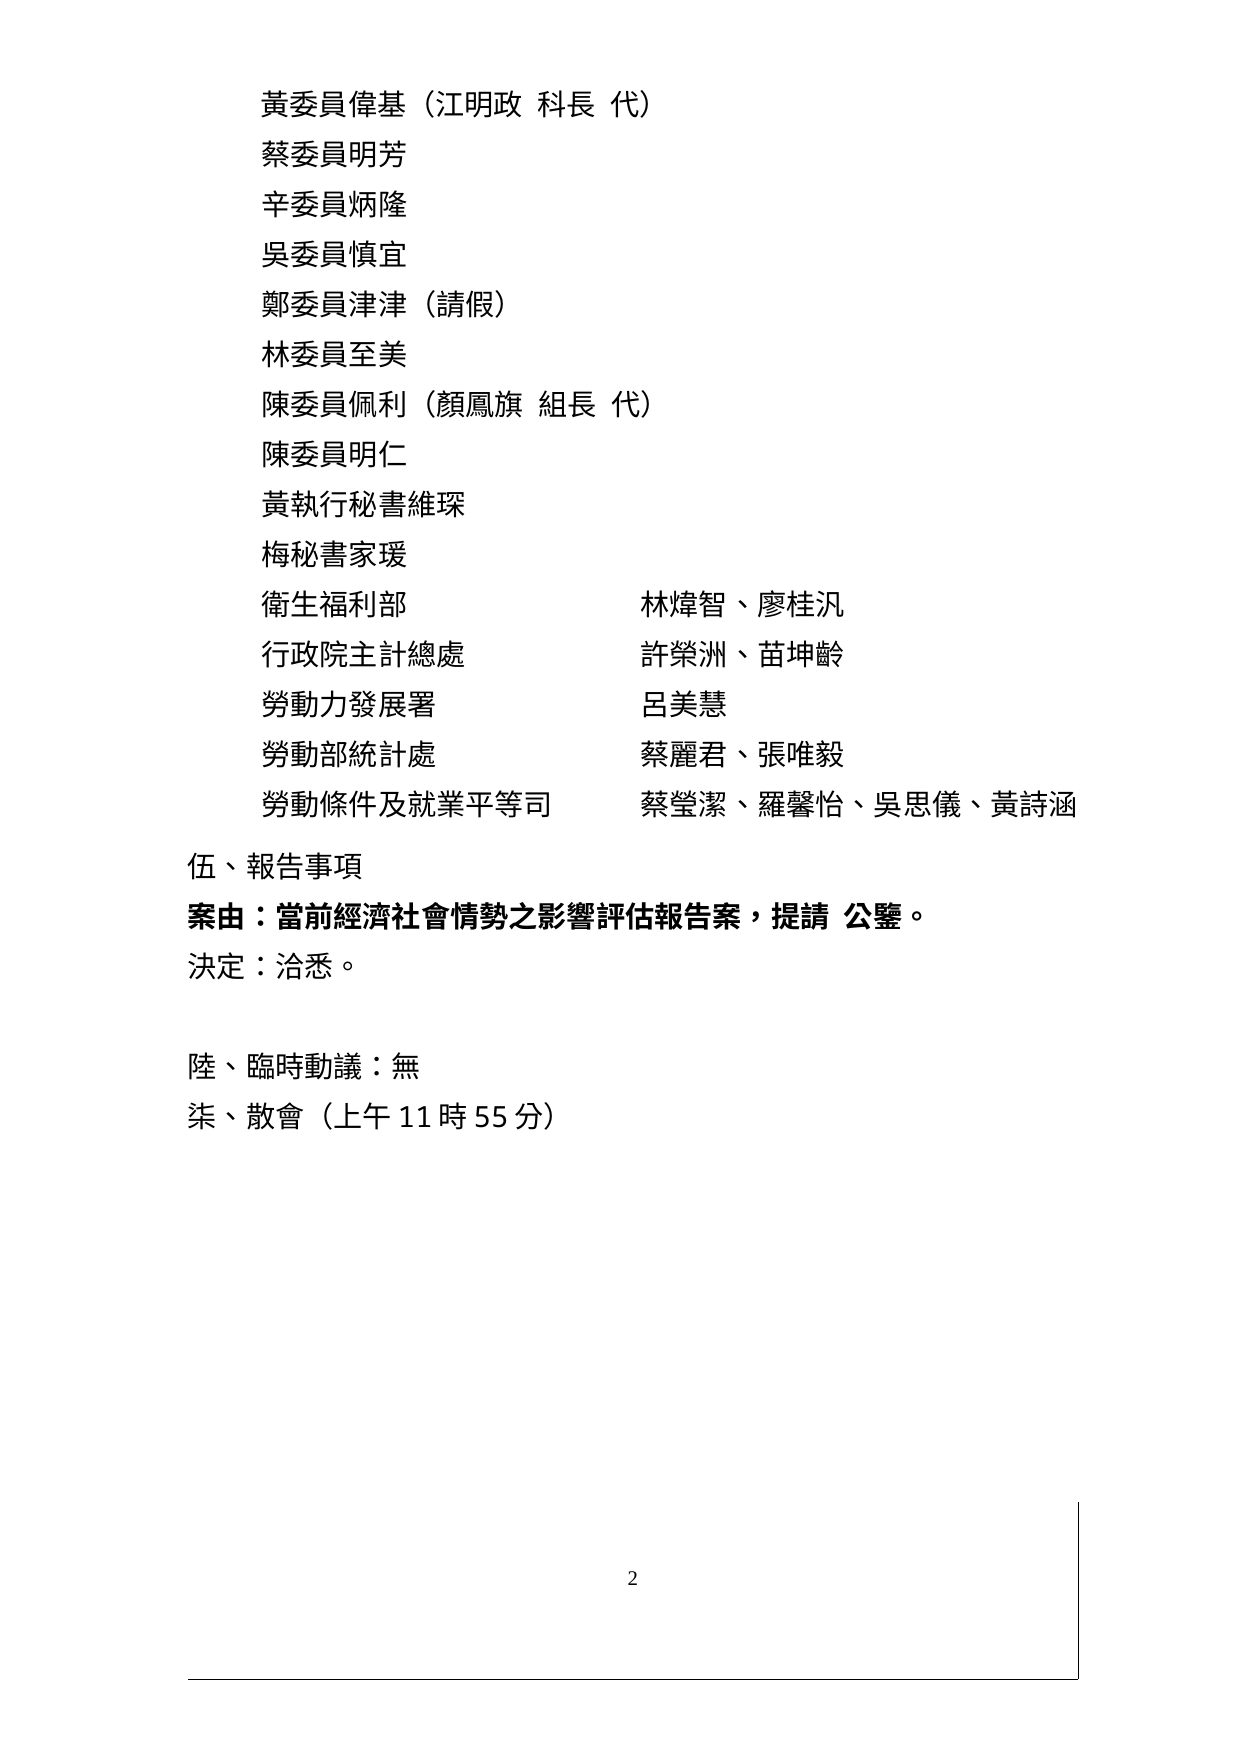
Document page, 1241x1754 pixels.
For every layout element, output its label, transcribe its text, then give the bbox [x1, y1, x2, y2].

text 決定：洽悉。 [187, 937, 1088, 987]
text 行政院主計總處 許榮洲、苗坤齡 [187, 625, 1078, 675]
text 吳委員慎宜 [187, 225, 1078, 275]
text 陸、臨時動議：無 [187, 1037, 1088, 1087]
text 黃執行秘書維琛 [187, 475, 1078, 525]
text 柒、散會（上午11時55分） [187, 1087, 1078, 1137]
text 衛生福利部 林煒智、廖桂汎 [187, 575, 1078, 625]
text 勞動條件及就業平等司 蔡瑩潔、羅馨怡、吳思儀、黃詩涵 [187, 775, 1078, 825]
text 鄭委員津津（請假） [187, 275, 1078, 325]
text 梅秘書家瑗 [187, 525, 1078, 575]
text 陳委員明仁 [187, 425, 1078, 475]
text 伍、報告事項 [187, 837, 1078, 887]
text 勞動部統計處 蔡麗君、張唯毅 [187, 725, 1078, 775]
text 陳委員佩利（顏鳳旗 組長 代） [187, 375, 1078, 425]
text 黃委員偉基（江明政 科長 代） [187, 75, 1078, 125]
text 林委員至美 [187, 325, 1078, 375]
text 辛委員炳隆 [187, 175, 1078, 225]
text 勞動力發展署 呂美慧 [187, 675, 1078, 725]
text 蔡委員明芳 [187, 125, 1078, 175]
text 案由：當前經濟社會情勢之影響評估報告案，提請 公鑒。 [187, 887, 1078, 937]
